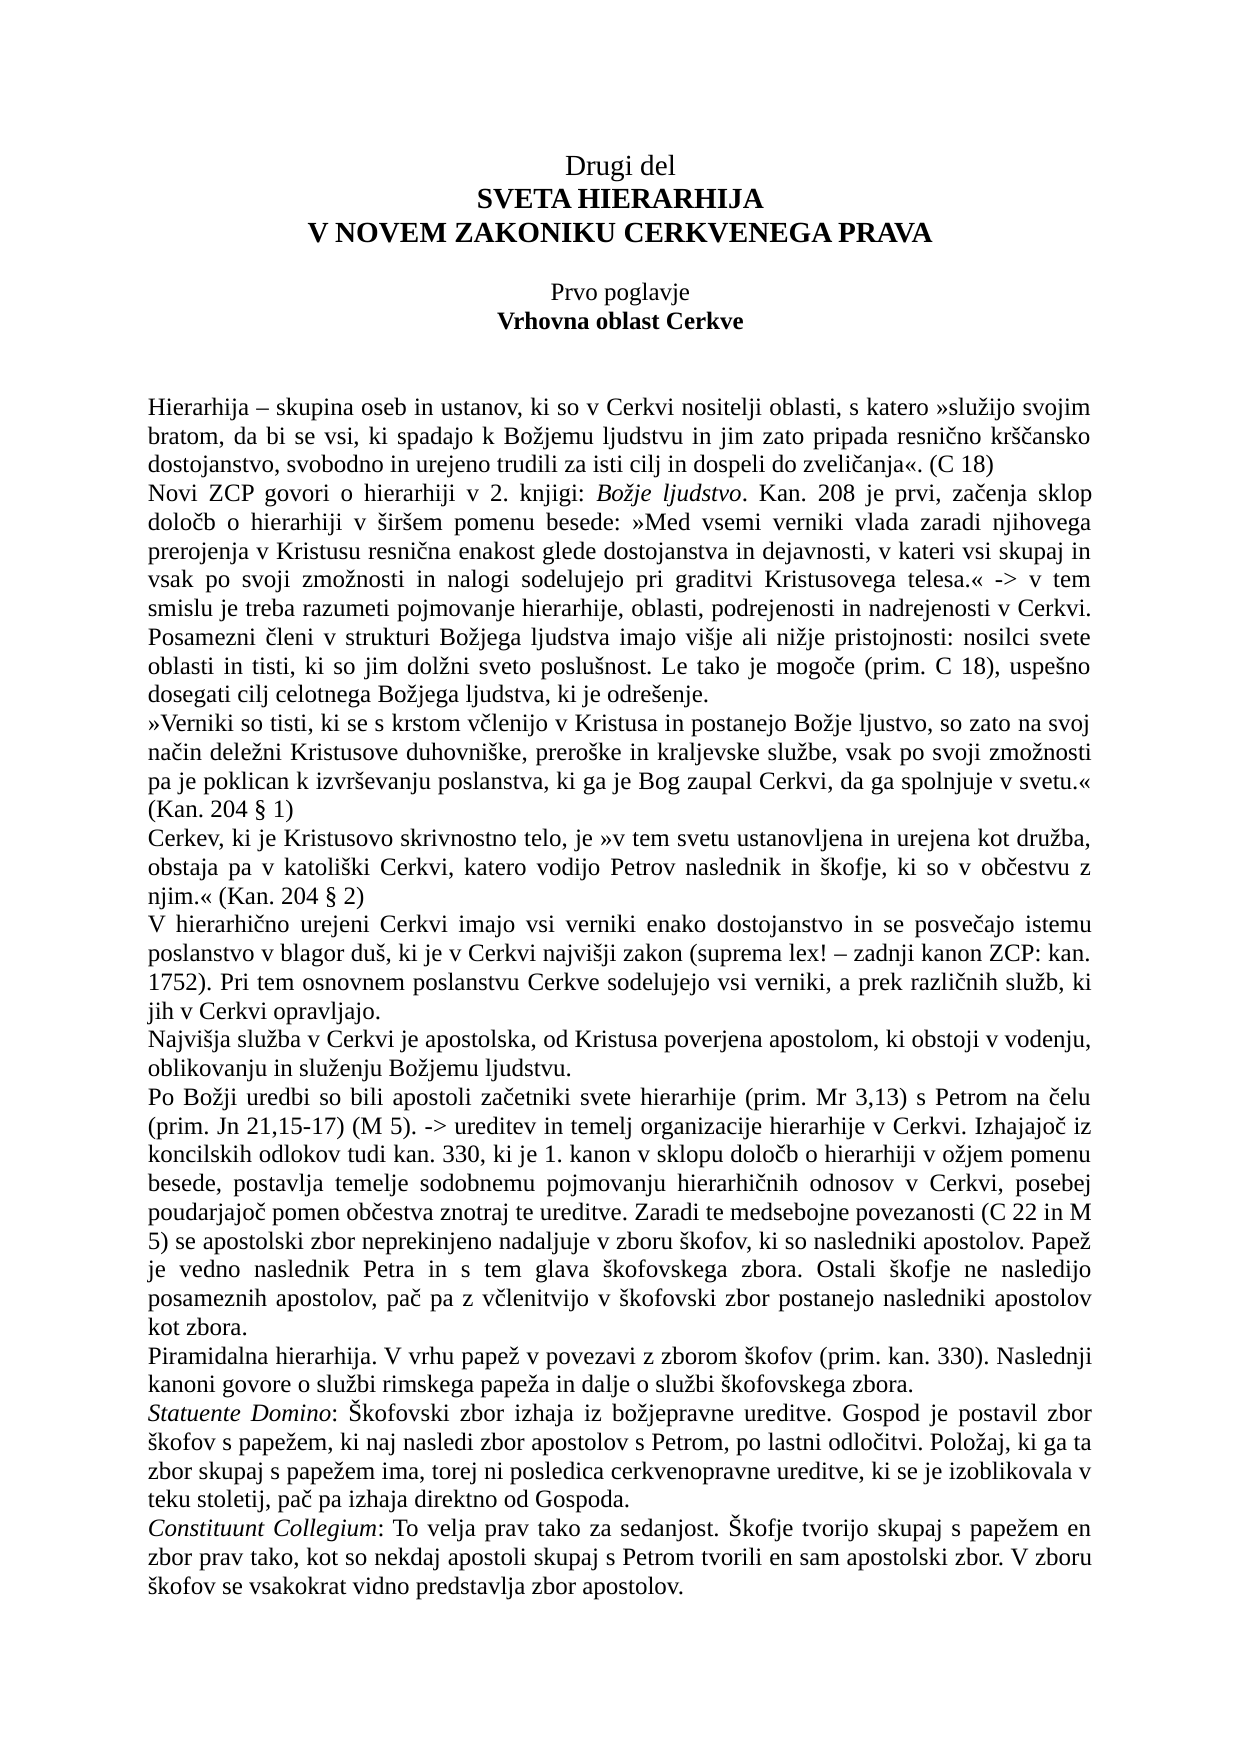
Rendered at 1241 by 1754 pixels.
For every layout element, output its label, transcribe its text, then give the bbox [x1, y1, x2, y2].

text Najvišja služba v Cerkvi je apostolska, od Kristusa poverjena apostolom, ki obstoji v vodenju, oblikovanju in služenju Božjemu ljudstvu. [148, 1024, 1093, 1082]
text Constituunt Collegium: To velja prav tako za sedanjost. Škofje tvorijo skupaj s papežem en zbor prav tako, kot so nekdaj apostoli skupaj s Petrom tvorili en sam apostolski zbor. V zboru škofov se vsakokrat vidno predstavlja zbor apostolov. [148, 1513, 1093, 1599]
text Statuente Domino: Škofovski zbor izhaja iz božjepravne ureditve. Gospod je postavil zbor škofov s papežem, ki naj nasledi zbor apostolov s Petrom, po lastni odločitvi. Položaj, ki ga ta zbor skupaj s papežem ima, torej ni posledica cerkvenopravne ureditve, ki se je izoblikovala v teku stoletij, pač pa izhaja direktno od Gospoda. [148, 1398, 1093, 1513]
text Vrhovna oblast Cerkve [148, 306, 1093, 334]
text SVETA HIERARHIJA [148, 181, 1093, 215]
text Hierarhija – skupina oseb in ustanov, ki so v Cerkvi nositelji oblasti, s katero »služijo svojim bratom, da bi se vsi, ki spadajo k Božjemu ljudstvu in jim zato pripada resnično krščansko dostojanstvo, svobodno in urejeno trudili za isti cilj in dospeli do zveličanja«. (C 18) [148, 392, 1093, 478]
text V hierarhično urejeni Cerkvi imajo vsi verniki enako dostojanstvo in se posvečajo istemu poslanstvo v blagor duš, ki je v Cerkvi najvišji zakon (suprema lex! – zadnji kanon ZCP: kan. 1752). Pri tem osnovnem poslanstvu Cerkve sodelujejo vsi verniki, a prek različnih služb, ki jih v Cerkvi opravljajo. [148, 909, 1093, 1024]
text Drugi del [148, 148, 1093, 181]
text Cerkev, ki je Kristusovo skrivnostno telo, je »v tem svetu ustanovljena in urejena kot družba, obstaja pa v katoliški Cerkvi, katero vodijo Petrov naslednik in škofje, ki so v občestvu z njim.« (Kan. 204 § 2) [148, 823, 1093, 909]
text Po Božji uredbi so bili apostoli začetniki svete hierarhije (prim. Mr 3,13) s Petrom na čelu (prim. Jn 21,15-17) (M 5). -> ureditev in temelj organizacije hierarhije v Cerkvi. Izhajajoč iz koncilskih odlokov tudi kan. 330, ki je 1. kanon v sklopu določb o hierarhiji v ožjem pomenu besede, postavlja temelje sodobnemu pojmovanju hierarhičnih odnosov v Cerkvi, posebej poudarjajoč pomen občestva znotraj te ureditve. Zaradi te medsebojne povezanosti (C 22 in M 5) se apostolski zbor neprekinjeno nadaljuje v zboru škofov, ki so nasledniki apostolov. Papež je vedno naslednik Petra in s tem glava škofovskega zbora. Ostali škofje ne nasledijo posameznih apostolov, pač pa z včlenitvijo v škofovski zbor postanejo nasledniki apostolov kot zbora. [148, 1082, 1093, 1341]
text Novi ZCP govori o hierarhiji v 2. knjigi: Božje ljudstvo. Kan. 208 je prvi, začenja sklop določb o hierarhiji v širšem pomenu besede: »Med vsemi verniki vlada zaradi njihovega prerojenja v Kristusu resnična enakost glede dostojanstva in dejavnosti, v kateri vsi skupaj in vsak po svoji zmožnosti in nalogi sodelujejo pri graditvi Kristusovega telesa.« -> v tem smislu je treba razumeti pojmovanje hierarhije, oblasti, podrejenosti in nadrejenosti v Cerkvi. Posamezni členi v strukturi Božjega ljudstva imajo višje ali nižje pristojnosti: nosilci svete oblasti in tisti, ki so jim dolžni sveto poslušnost. Le tako je mogoče (prim. C 18), uspešno dosegati cilj celotnega Božjega ljudstva, ki je odrešenje. [148, 478, 1093, 708]
text »Verniki so tisti, ki se s krstom včlenijo v Kristusa in postanejo Božje ljustvo, so zato na svoj način deležni Kristusove duhovniške, preroške in kraljevske službe, vsak po svoji zmožnosti pa je poklican k izvrševanju poslanstva, ki ga je Bog zaupal Cerkvi, da ga spolnjuje v svetu.« (Kan. 204 § 1) [148, 708, 1093, 823]
text Prvo poglavje [148, 277, 1093, 306]
text Piramidalna hierarhija. V vrhu papež v povezavi z zborom škofov (prim. kan. 330). Naslednji kanoni govore o službi rimskega papeža in dalje o službi škofovskega zbora. [148, 1341, 1093, 1398]
text V NOVEM ZAKONIKU CERKVENEGA PRAVA [148, 215, 1093, 248]
